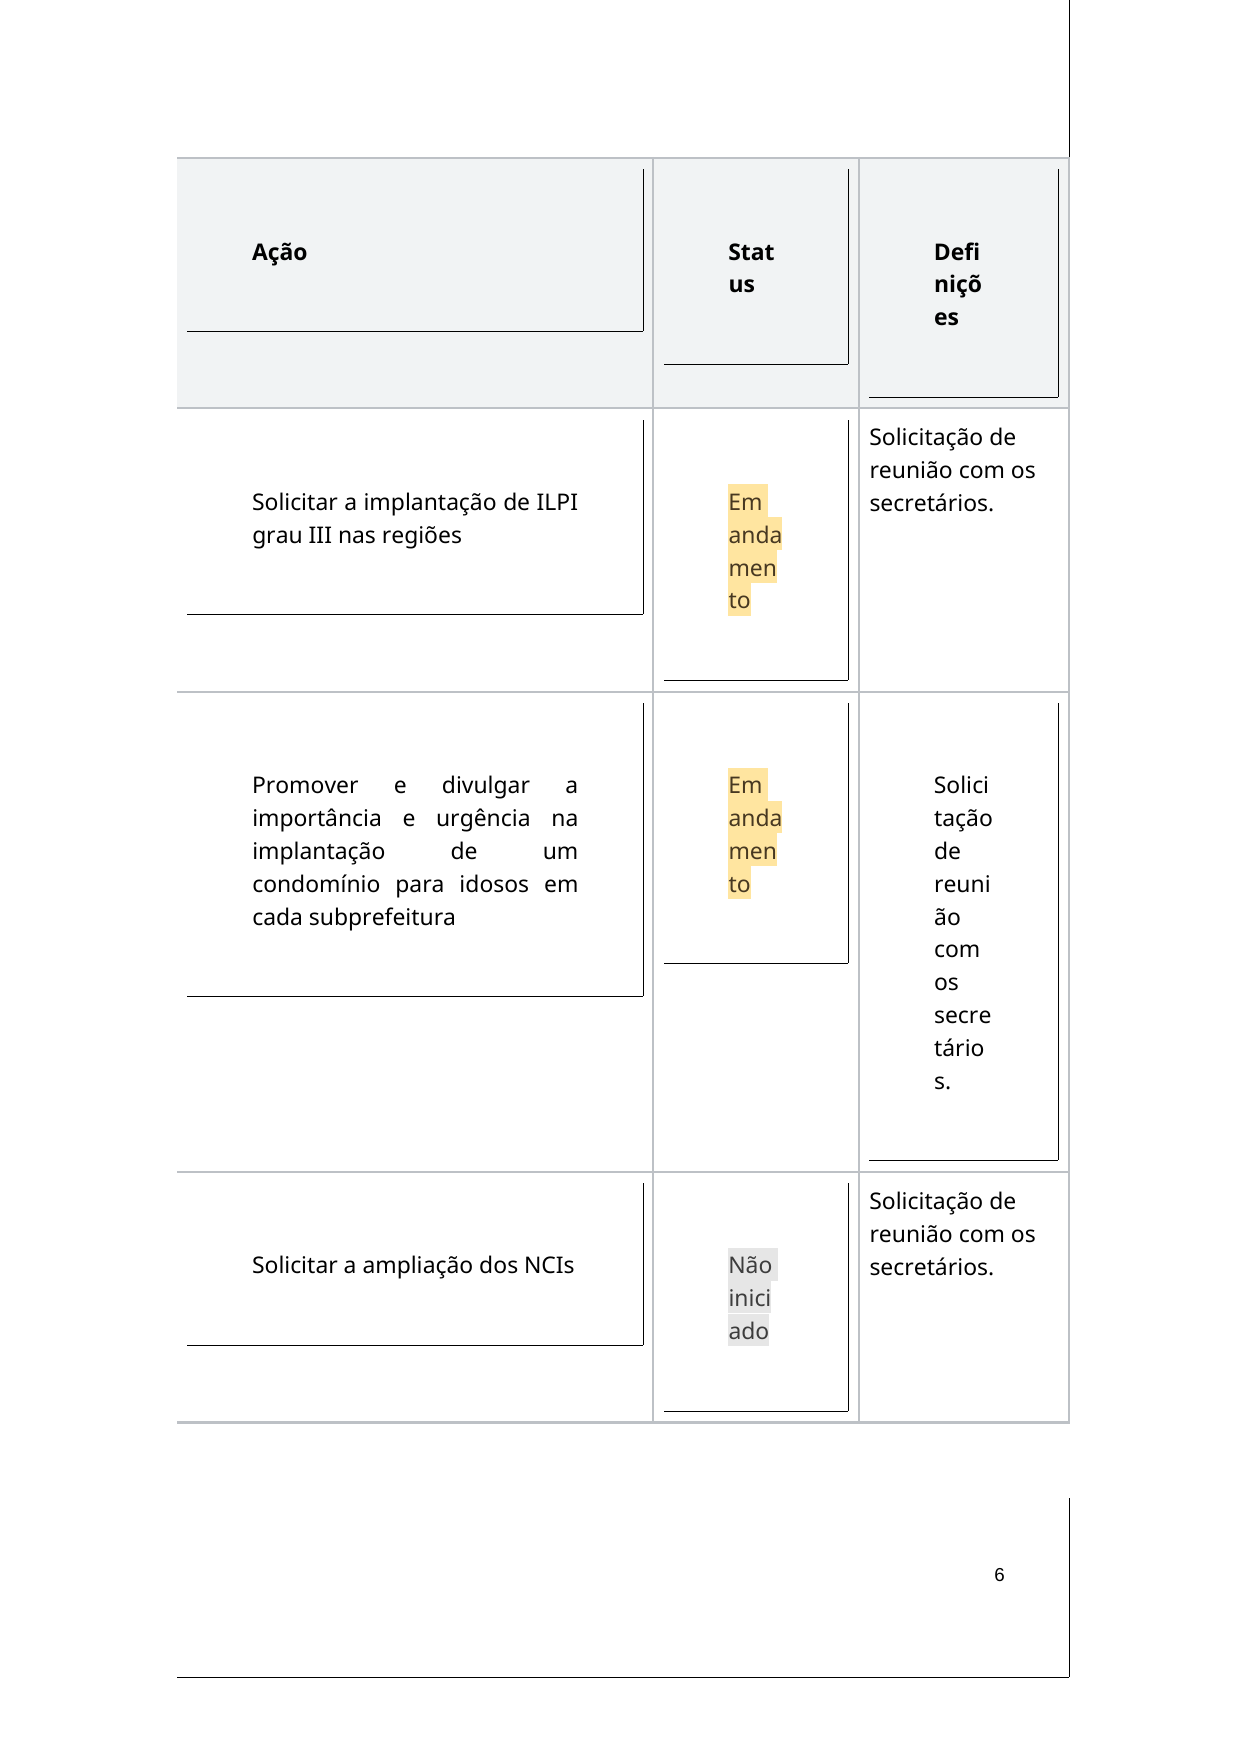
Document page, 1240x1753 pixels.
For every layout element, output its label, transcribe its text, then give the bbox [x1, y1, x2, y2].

table_cell Em andamento [654, 693, 858, 1171]
table_header Definições [860, 159, 1068, 407]
table_cell Solicitação de reunião com os secretários. [860, 693, 1068, 1171]
table_cell Solicitação de reunião com os secretários. [860, 409, 1068, 691]
table_cell Em andamento [654, 409, 858, 691]
table_header Status [654, 159, 858, 407]
table_cell Não iniciado [654, 1173, 858, 1421]
table_cell Promover e divulgar a importância e urgência na implantação de um condomínio para idosos em cada subprefeitura [177, 693, 652, 1171]
table_cell Solicitar a ampliação dos NCIs [177, 1173, 652, 1421]
table_cell Solicitação de reunião com os secretários. [860, 1173, 1068, 1421]
table_cell Solicitar a implantação de ILPI grau III nas regiões [177, 409, 652, 691]
table_header Ação [177, 159, 652, 407]
